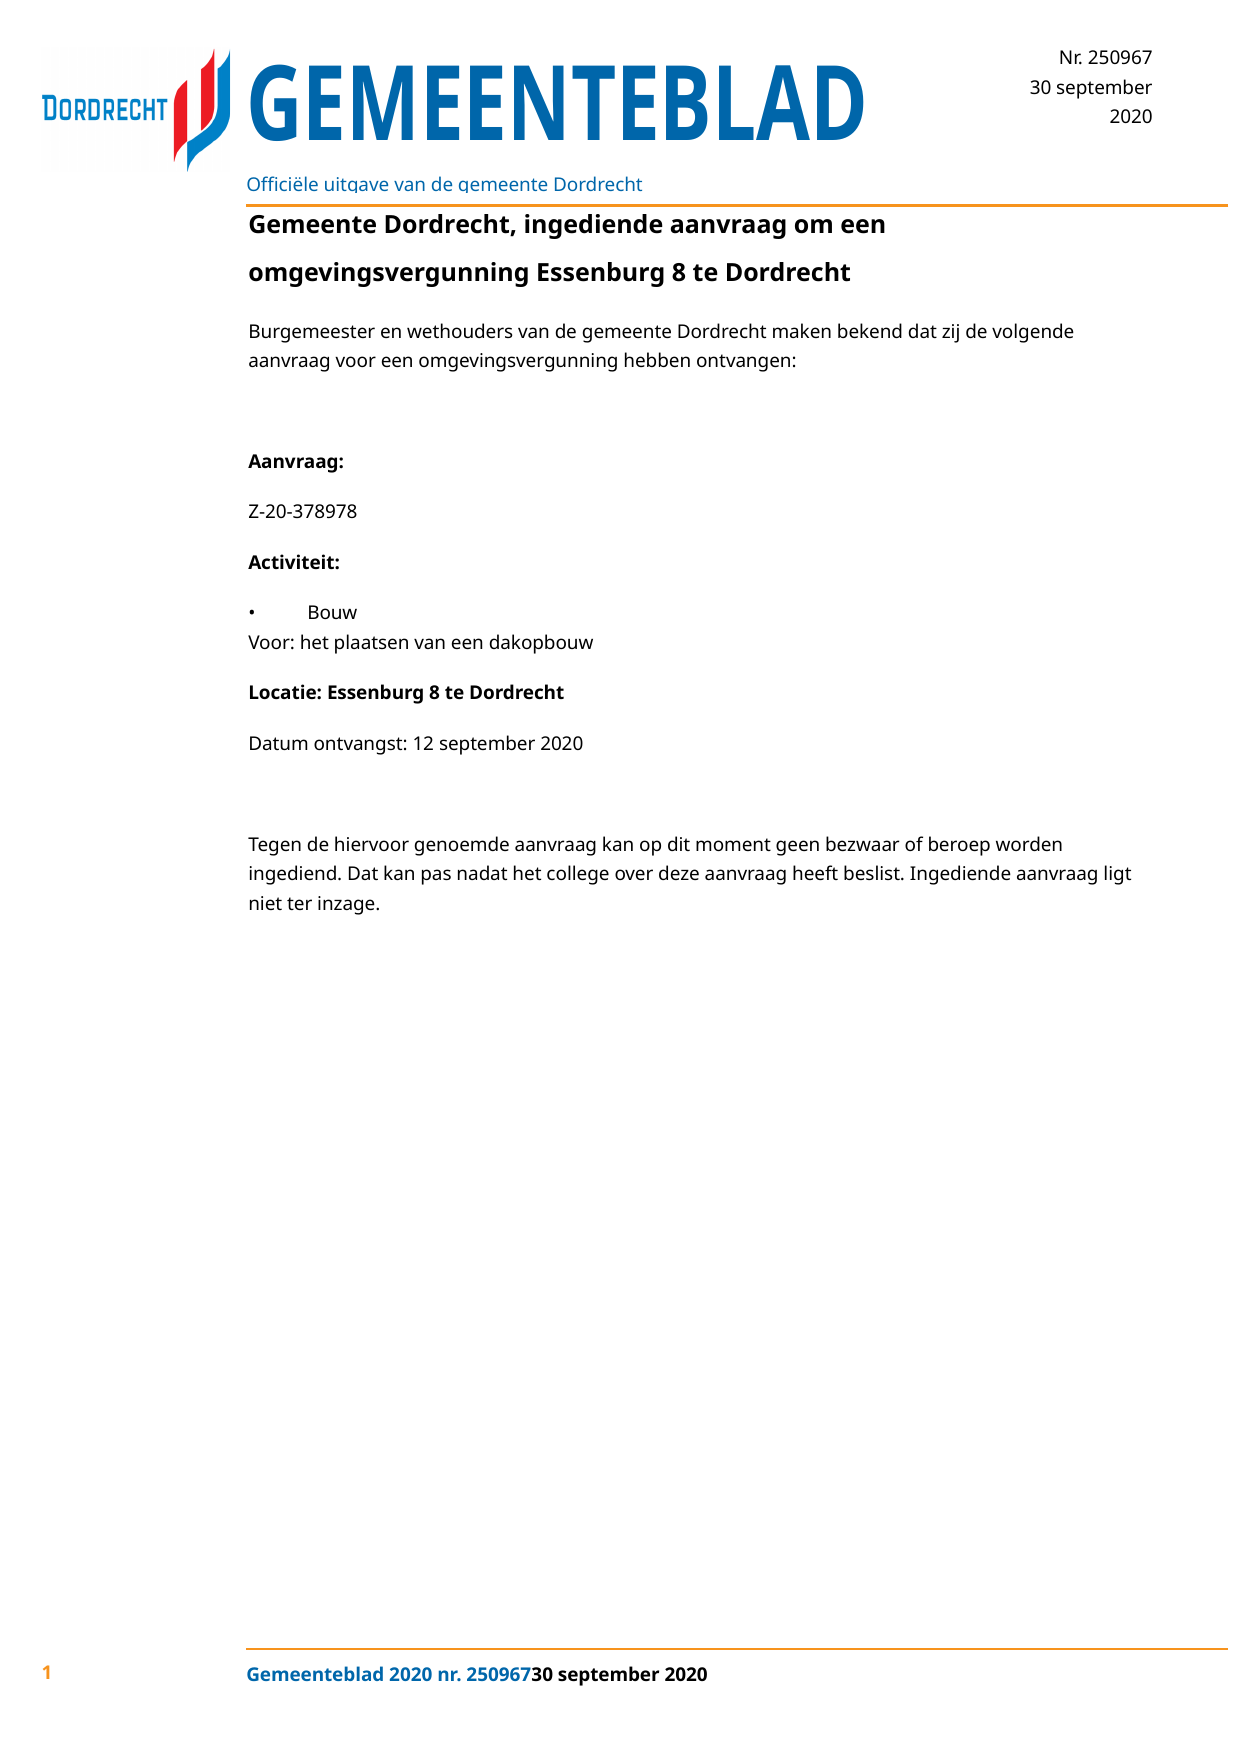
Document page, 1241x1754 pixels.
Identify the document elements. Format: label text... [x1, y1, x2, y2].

text Gemeente Dordrecht, ingediende aanvraag om een omgevingsvergunning Essenburg 8 te Dordrecht [248, 207, 1152, 288]
text Burgemeester en wethouders van de gemeente Dordrecht maken bekend dat zij de volgende aanvraag voor een omgevingsvergunning hebben ontvangen: [248, 318, 1152, 373]
picture [41, 47, 231, 172]
text Datum ontvangst: 12 september 2020 [248, 730, 1152, 756]
text Tegen de hiervoor genoemde aanvraag kan op dit moment geen bezwaar of beroep worden ingediend. Dat kan pas nadat het college over deze aanvraag heeft beslist. Ingediende aanvraag ligt niet ter inzage. [248, 831, 1152, 916]
list Bouw [248, 599, 1152, 625]
text Activiteit: [248, 549, 1152, 575]
text Z-20-378978 [248, 499, 1152, 524]
text Locatie: Essenburg 8 te Dordrecht [248, 679, 1152, 705]
text Voor: het plaatsen van een dakopbouw [248, 629, 1152, 655]
text Aanvraag: [248, 448, 1152, 474]
